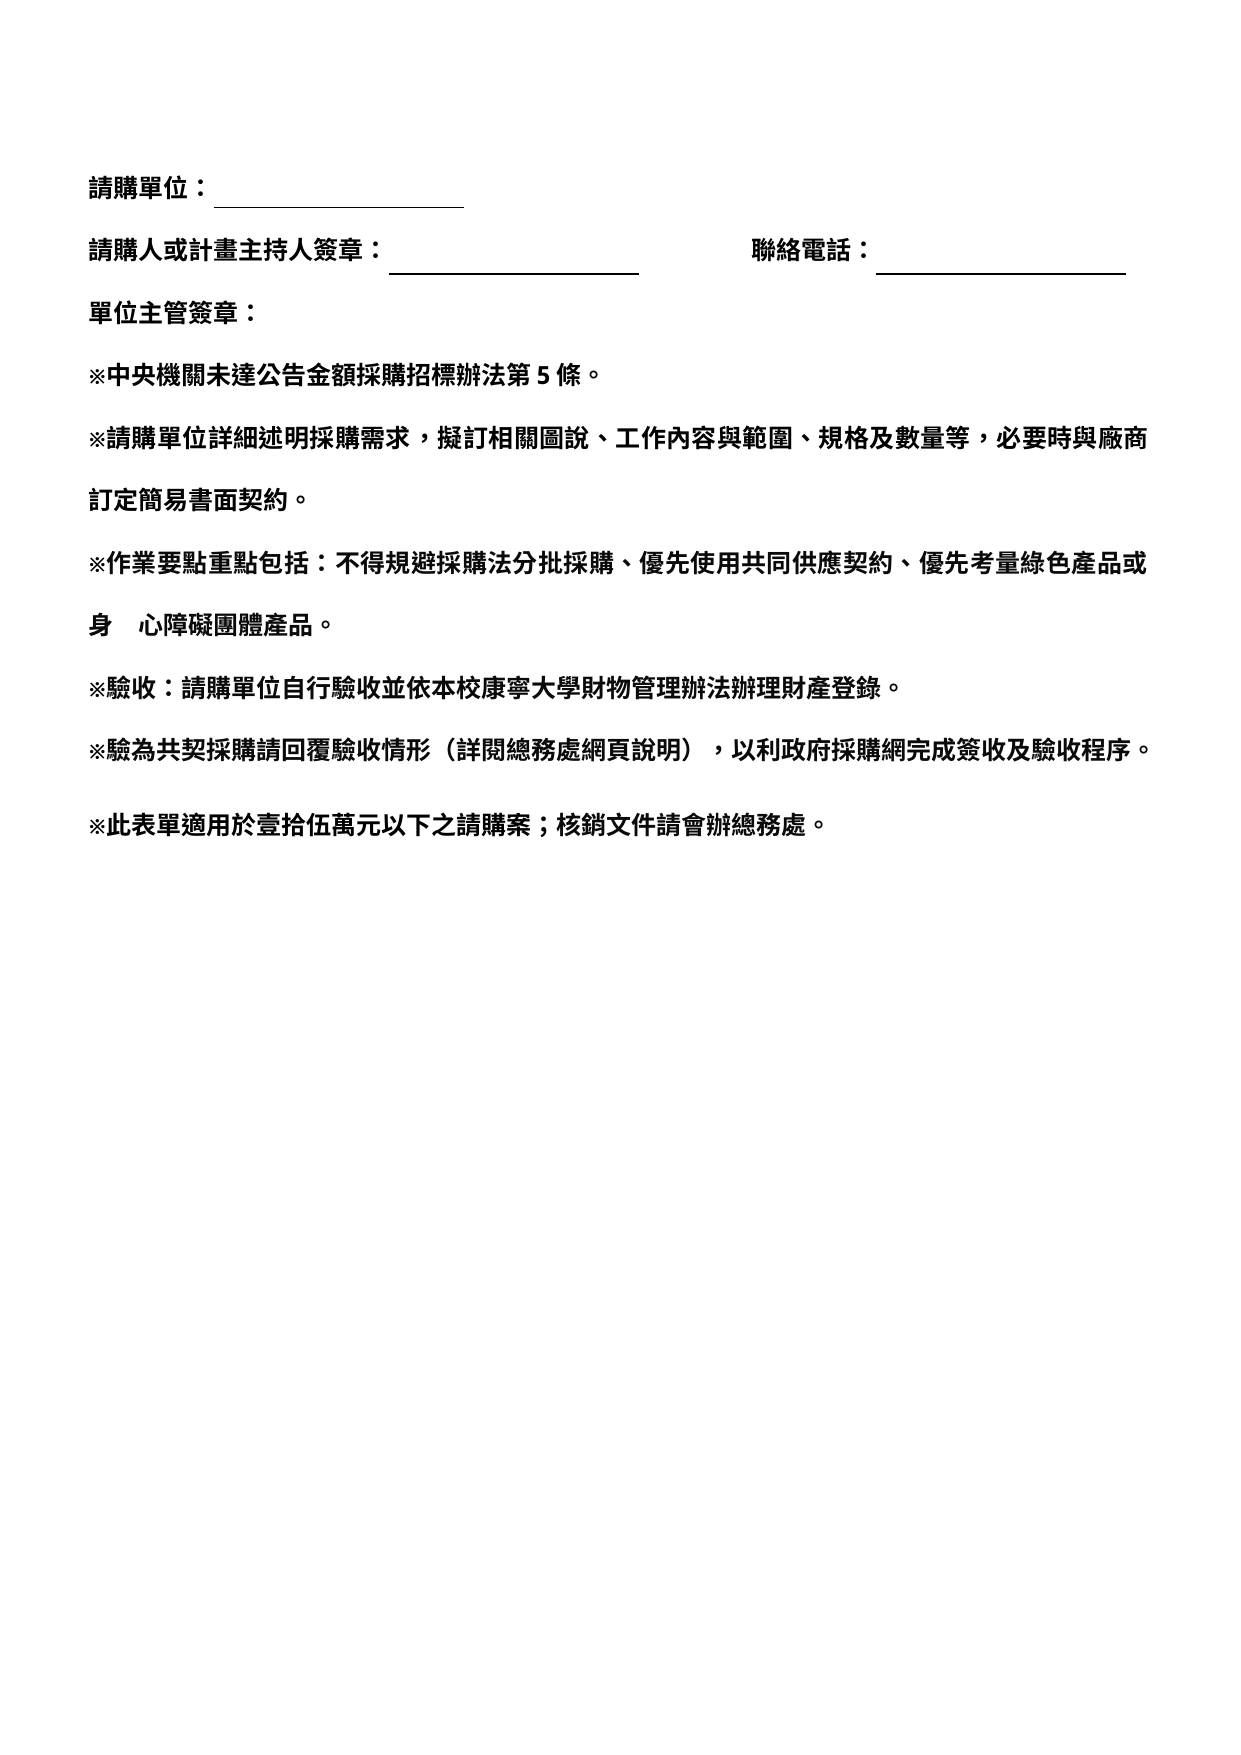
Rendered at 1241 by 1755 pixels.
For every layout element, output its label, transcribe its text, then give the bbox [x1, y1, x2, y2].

text ※請購單位詳細述明採購需求，擬訂相關圖說、工作內容與範圍、規格及數量等，必要時與廠商訂定簡易書面契約。 [89, 395, 1152, 520]
text 請購單位： [89, 145, 1152, 207]
text ※此表單適用於壹拾伍萬元以下之請購案；核銷文件請會辦總務處。 [89, 782, 1152, 845]
text ※中央機關未達公告金額採購招標辦法第5條。 [89, 332, 1152, 395]
text ※作業要點重點包括：不得規避採購法分批採購、優先使用共同供應契約、優先考量綠色產品或身 心障礙團體產品。 [89, 520, 1152, 645]
text 請購人或計畫主持人簽章： 聯絡電話： [89, 207, 1152, 270]
text ※驗為共契採購請回覆驗收情形（詳閱總務處網頁說明），以利政府採購網完成簽收及驗收程序。 [89, 707, 1152, 770]
text 單位主管簽章： [89, 270, 1152, 332]
text ※驗收：請購單位自行驗收並依本校康寧大學財物管理辦法辦理財產登錄。 [89, 645, 1152, 707]
